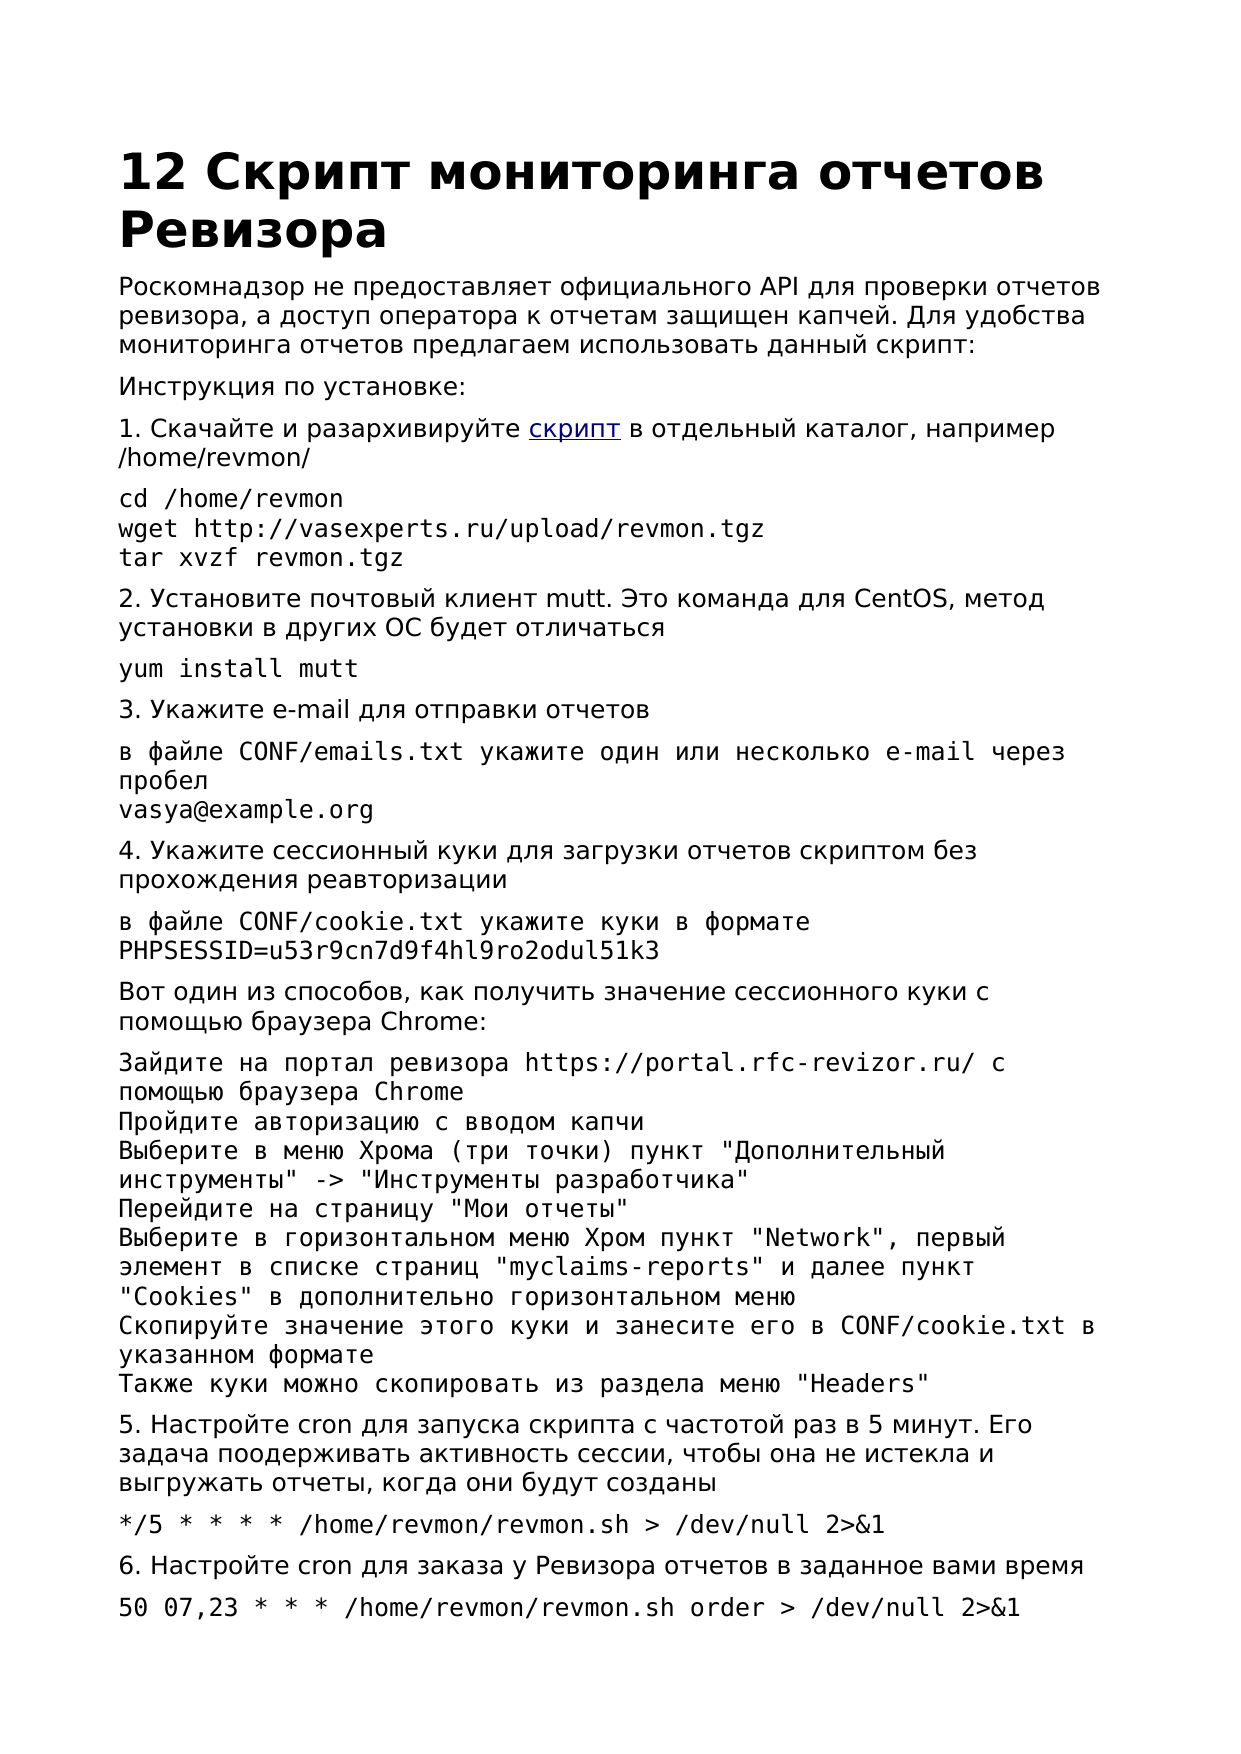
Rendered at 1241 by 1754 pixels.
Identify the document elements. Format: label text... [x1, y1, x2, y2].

text в файле CONF/cookie.txt укажите куки в формате PHPSESSID=u53r9cn7d9f4hl9ro2odul51k3 [118, 907, 1122, 966]
text cd /home/revmon wget http://vasexperts.ru/upload/revmon.tgz tar xvzf revmon.tgz [118, 484, 1122, 572]
text 4. Укажите сессионный куки для загрузки отчетов скриптом без прохождения реавторизации [118, 837, 1122, 895]
text в файле CONF/emails.txt укажите один или несколько e-mail через пробел vasya@example.org [118, 737, 1122, 825]
subtitle 12 Скрипт мониторинга отчетов Ревизора [118, 143, 1122, 259]
text 3. Укажите e-mail для отправки отчетов [118, 696, 1122, 725]
text */5 * * * * /home/revmon/revmon.sh > /dev/null 2>&1 [118, 1510, 1122, 1539]
text Инструкция по установке: [118, 372, 1122, 401]
text 6. Настройте cron для заказа у Ревизора отчетов в заданное вами время [118, 1551, 1122, 1580]
text 5. Настройте cron для запуска скрипта с частотой раз в 5 минут. Его задача поодерживать активность сессии, чтобы она не истекла и выгружать отчеты, когда они будут созданы [118, 1410, 1122, 1498]
text 1. Скачайте и разархивируйте скрипт в отдельный каталог, например /home/revmon/ [118, 414, 1122, 472]
text yum install mutt [118, 655, 1122, 684]
text 2. Установите почтовый клиент mutt. Это команда для CentOS, метод установки в других ОС будет отличаться [118, 584, 1122, 642]
text Вот один из способов, как получить значение сессионного куки с помощью браузера Chrome: [118, 977, 1122, 1036]
text Роскомнадзор не предоставляет официального API для проверки отчетов ревизора, а доступ оператора к отчетам защищен капчей. Для удобства мониторинга отчетов предлагаем использовать данный скрипт: [118, 272, 1122, 359]
text Зайдите на портал ревизора https://portal.rfc-revizor.ru/ c помощью браузера Chrome Пройдите авторизацию с вводом капчи Выберите в меню Хрома (три точки) пункт "Дополнительный инструменты" -> "Инструменты разработчика" Перейдите на страницу "Мои отчеты" Выберите в горизонтальном меню Хром пункт "Network", первый элемент в списке страниц "myclaims-reports" и далее пункт "Cookies" в дополнительно горизонтальном меню Скопируйте значение этого куки и занесите его в CONF/cookie.txt в указанном формате Также куки можно скопировать из раздела меню "Headers" [118, 1048, 1122, 1398]
text 50 07,23 * * * /home/revmon/revmon.sh order > /dev/null 2>&1 [118, 1593, 1122, 1622]
